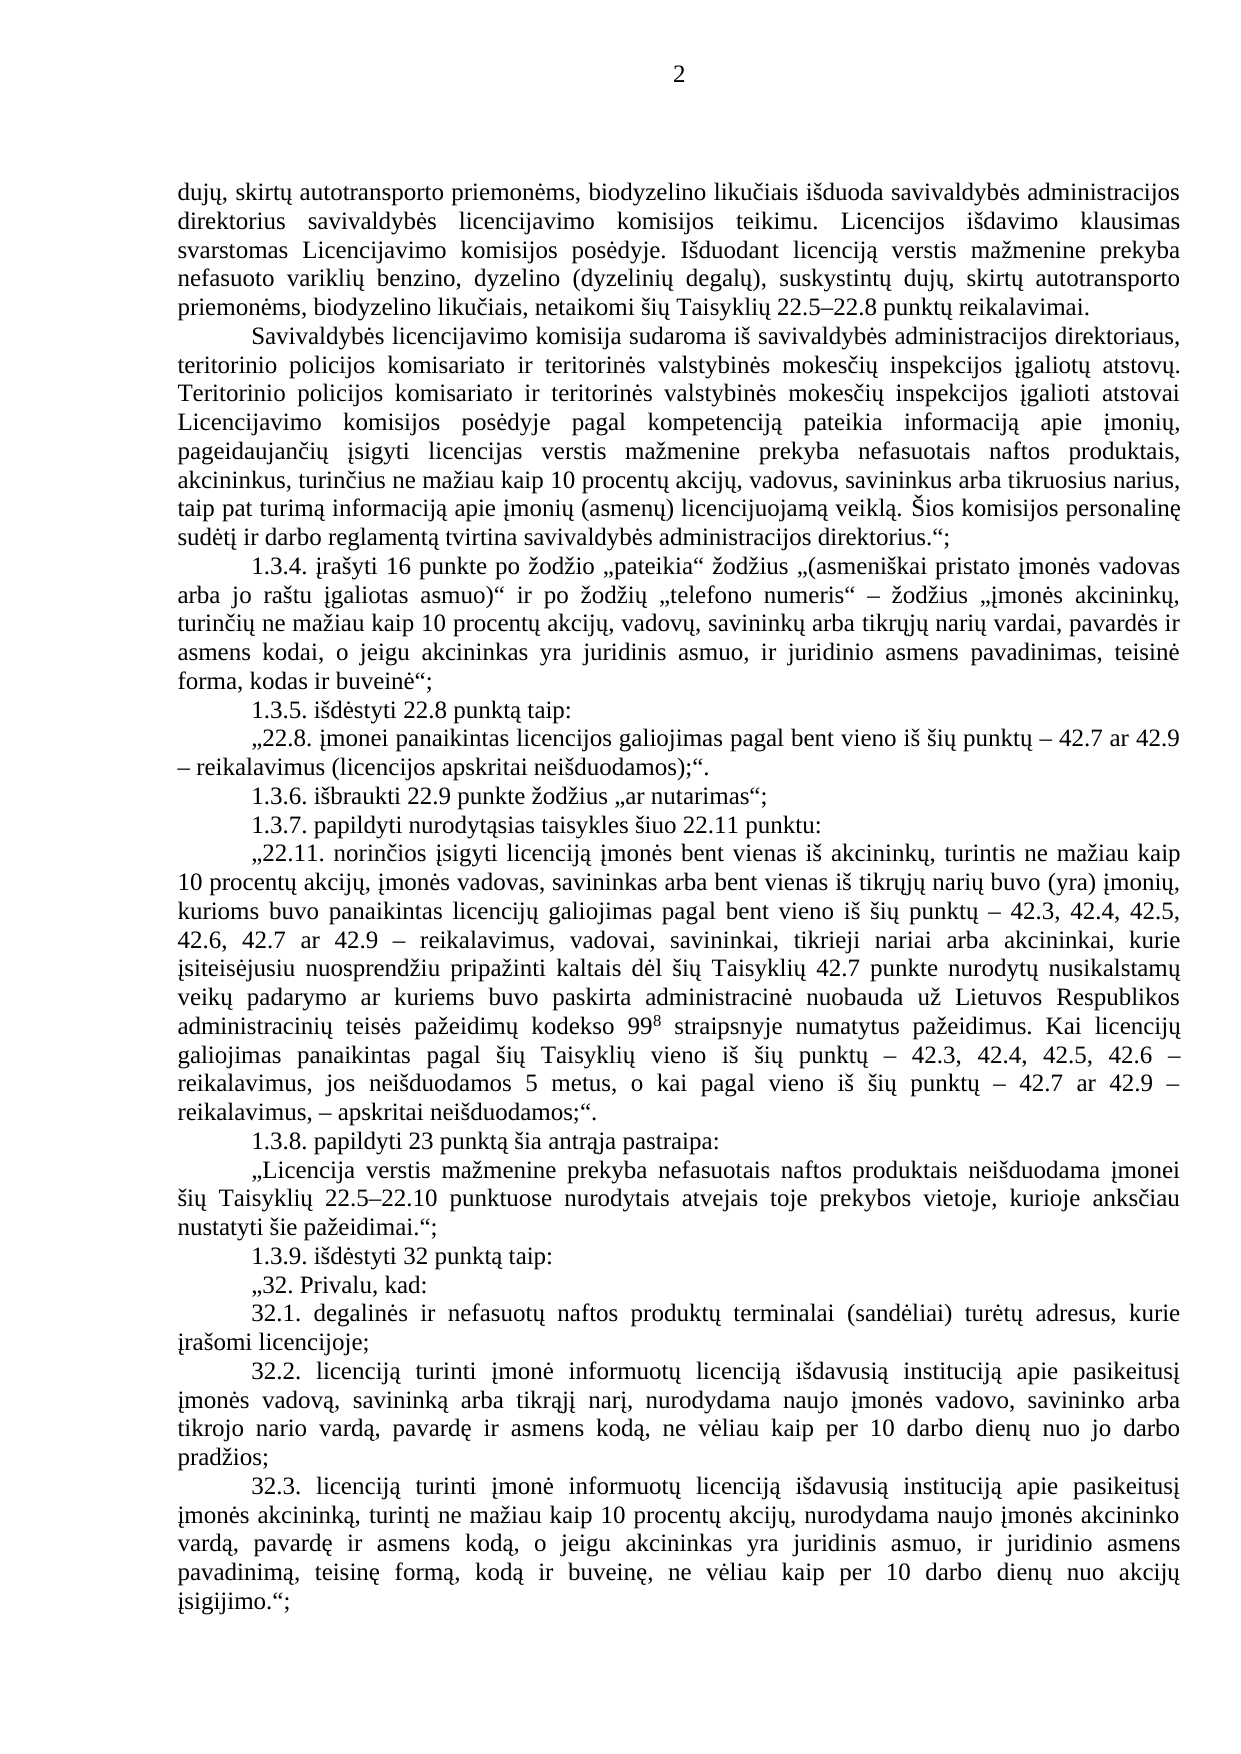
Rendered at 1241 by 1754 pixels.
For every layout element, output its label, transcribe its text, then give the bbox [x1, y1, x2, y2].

text 1.3.9. išdėstyti 32 punktą taip: [177, 1241, 1181, 1270]
text dujų, skirtų autotransporto priemonėms, biodyzelino likučiais išduoda savivaldybės administracijos direktorius savivaldybės licencijavimo komisijos teikimu. Licencijos išdavimo klausimas svarstomas Licencijavimo komisijos posėdyje. Išduodant licenciją verstis mažmenine prekyba nefasuoto variklių benzino, dyzelino (dyzelinių degalų), suskystintų dujų, skirtų autotransporto priemonėms, biodyzelino likučiais, netaikomi šių Taisyklių 22.5–22.8 punktų reikalavimai. [177, 177, 1181, 321]
text 32.3. licenciją turinti įmonė informuotų licenciją išdavusią instituciją apie pasikeitusį įmonės akcininką, turintį ne mažiau kaip 10 procentų akcijų, nurodydama naujo įmonės akcininko vardą, pavardę ir asmens kodą, o jeigu akcininkas yra juridinis asmuo, ir juridinio asmens pavadinimą, teisinę formą, kodą ir buveinę, ne vėliau kaip per 10 darbo dienų nuo akcijų įsigijimo.“; [177, 1471, 1181, 1615]
text Savivaldybės licencijavimo komisija sudaroma iš savivaldybės administracijos direktoriaus, teritorinio policijos komisariato ir teritorinės valstybinės mokesčių inspekcijos įgaliotų atstovų. Teritorinio policijos komisariato ir teritorinės valstybinės mokesčių inspekcijos įgalioti atstovai Licencijavimo komisijos posėdyje pagal kompetenciją pateikia informaciją apie įmonių, pageidaujančių įsigyti licencijas verstis mažmenine prekyba nefasuotais naftos produktais, akcininkus, turinčius ne mažiau kaip 10 procentų akcijų, vadovus, savininkus arba tikruosius narius, taip pat turimą informaciją apie įmonių (asmenų) licencijuojamą veiklą. Šios komisijos personalinę sudėtį ir darbo reglamentą tvirtina savivaldybės administracijos direktorius.“; [177, 321, 1181, 551]
text 1.3.4. įrašyti 16 punkte po žodžio „pateikia“ žodžius „(asmeniškai pristato įmonės vadovas arba jo raštu įgaliotas asmuo)“ ir po žodžių „telefono numeris“ – žodžius „įmonės akcininkų, turinčių ne mažiau kaip 10 procentų akcijų, vadovų, savininkų arba tikrųjų narių vardai, pavardės ir asmens kodai, o jeigu akcininkas yra juridinis asmuo, ir juridinio asmens pavadinimas, teisinė forma, kodas ir buveinė“; [177, 551, 1181, 695]
text 1.3.6. išbraukti 22.9 punkte žodžius „ar nutarimas“; [177, 781, 1181, 810]
text 1.3.7. papildyti nurodytąsias taisykles šiuo 22.11 punktu: [177, 810, 1181, 838]
text „22.8. įmonei panaikintas licencijos galiojimas pagal bent vieno iš šių punktų – 42.7 ar 42.9 – reikalavimus (licencijos apskritai neišduodamos);“. [177, 723, 1181, 781]
text 32.1. degalinės ir nefasuotų naftos produktų terminalai (sandėliai) turėtų adresus, kurie įrašomi licencijoje; [177, 1298, 1181, 1356]
text „Licencija verstis mažmenine prekyba nefasuotais naftos produktais neišduodama įmonei šių Taisyklių 22.5–22.10 punktuose nurodytais atvejais toje prekybos vietoje, kurioje anksčiau nustatyti šie pažeidimai.“; [177, 1155, 1181, 1241]
text 1.3.5. išdėstyti 22.8 punktą taip: [177, 695, 1181, 723]
text „22.11. norinčios įsigyti licenciją įmonės bent vienas iš akcininkų, turintis ne mažiau kaip 10 procentų akcijų, įmonės vadovas, savininkas arba bent vienas iš tikrųjų narių buvo (yra) įmonių, kurioms buvo panaikintas licencijų galiojimas pagal bent vieno iš šių punktų – 42.3, 42.4, 42.5, 42.6, 42.7 ar 42.9 – reikalavimus, vadovai, savininkai, tikrieji nariai arba akcininkai, kurie įsiteisėjusiu nuosprendžiu pripažinti kaltais dėl šių Taisyklių 42.7 punkte nurodytų nusikalstamų veikų padarymo ar kuriems buvo paskirta administracinė nuobauda už Lietuvos Respublikos administracinių teisės pažeidimų kodekso 998 straipsnyje numatytus pažeidimus. Kai licencijų galiojimas panaikintas pagal šių Taisyklių vieno iš šių punktų – 42.3, 42.4, 42.5, 42.6 – reikalavimus, jos neišduodamos 5 metus, o kai pagal vieno iš šių punktų – 42.7 ar 42.9 – reikalavimus, – apskritai neišduodamos;“. [177, 838, 1181, 1126]
text 32.2. licenciją turinti įmonė informuotų licenciją išdavusią instituciją apie pasikeitusį įmonės vadovą, savininką arba tikrąjį narį, nurodydama naujo įmonės vadovo, savininko arba tikrojo nario vardą, pavardę ir asmens kodą, ne vėliau kaip per 10 darbo dienų nuo jo darbo pradžios; [177, 1356, 1181, 1471]
text 1.3.8. papildyti 23 punktą šia antrąja pastraipa: [177, 1126, 1181, 1155]
text „32. Privalu, kad: [177, 1270, 1181, 1298]
